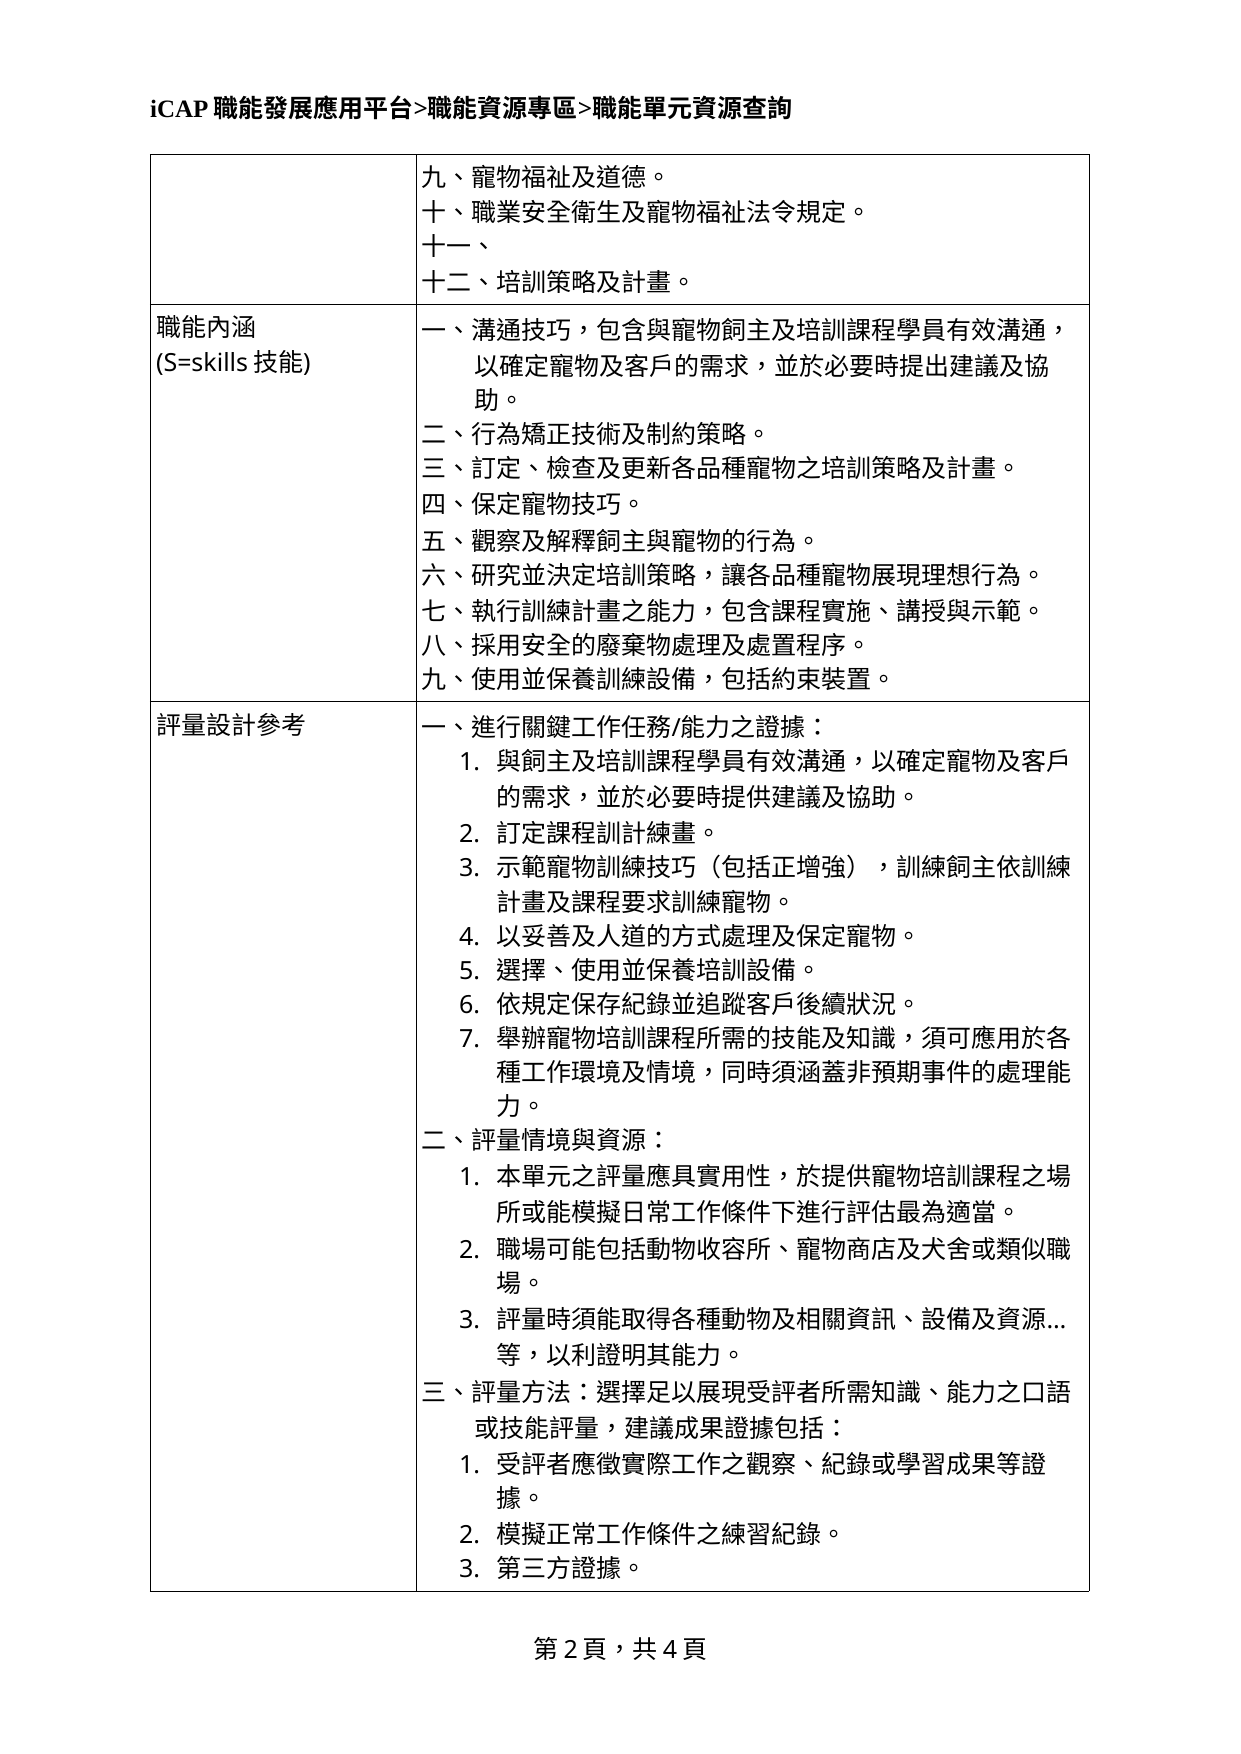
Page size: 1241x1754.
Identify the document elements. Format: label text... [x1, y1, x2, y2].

table_cell 九、寵物福祉及道德。 十、職業安全衛生及寵物福祉法令規定。 十一、 十二、培訓策略及計畫。 [417, 155, 1089, 304]
table_cell [151, 155, 416, 304]
table_cell 評量設計參考 [151, 702, 416, 1591]
table_cell 溝通技巧，包含與寵物飼主及培訓課程學員有效溝通，以確定寵物及客戶的需求，並於必要時提出建議及協助。 行為矯正技術及制約策略。 訂定、檢查及更新各品種寵物之培訓策略及計畫。 保定寵物技巧。 觀察及解釋飼主與寵物的行為。 研究並決定培訓策略，讓各品種寵物展現理想行為。 執行訓練計畫之能力，包含課程實施、講授與示範。 採用安全的廢棄物處理及處置程序。 使用並保養訓練設備，包括約束裝置。 [417, 305, 1089, 701]
table_cell 職能內涵 (S=skills技能) [151, 305, 416, 701]
table_cell 一、進行關鍵工作任務/能力之證據： 與飼主及培訓課程學員有效溝通，以確定寵物及客戶的需求，並於必要時提供建議及協助。 訂定課程訓計練畫。 示範寵物訓練技巧（包括正增強），訓練飼主依訓練計畫及課程要求訓練寵物。 以妥善及人道的方式處理及保定寵物。 選擇、使用並保養培訓設備。 依規定保存紀錄並追蹤客戶後續狀況。 舉辦寵物培訓課程所需的技能及知識，須可應用於各種工作環境及情境，同時須涵蓋非預期事件的處理能力。 二、評量情境與資源： 本單元之評量應具實用性，於提供寵物培訓課程之場所或能模擬日常工作條件下進行評估最為適當。 職場可能包括動物收容所、寵物商店及犬舍或類似職場。 評量時須能取得各種動物及相關資訊、設備及資源…等，以利證明其能力。 三、評量方法：選擇足以展現受評者所需知識、能力之口語或技能評量，建議成果證據包括： 受評者應徵實際工作之觀察、紀錄或學習成果等證據。 模擬正常工作條件之練習紀錄。 第三方證據。 職場文件。 作品集。 【註】本單元可與其他相近領域類別單元進行整體評量。 [417, 702, 1089, 1591]
